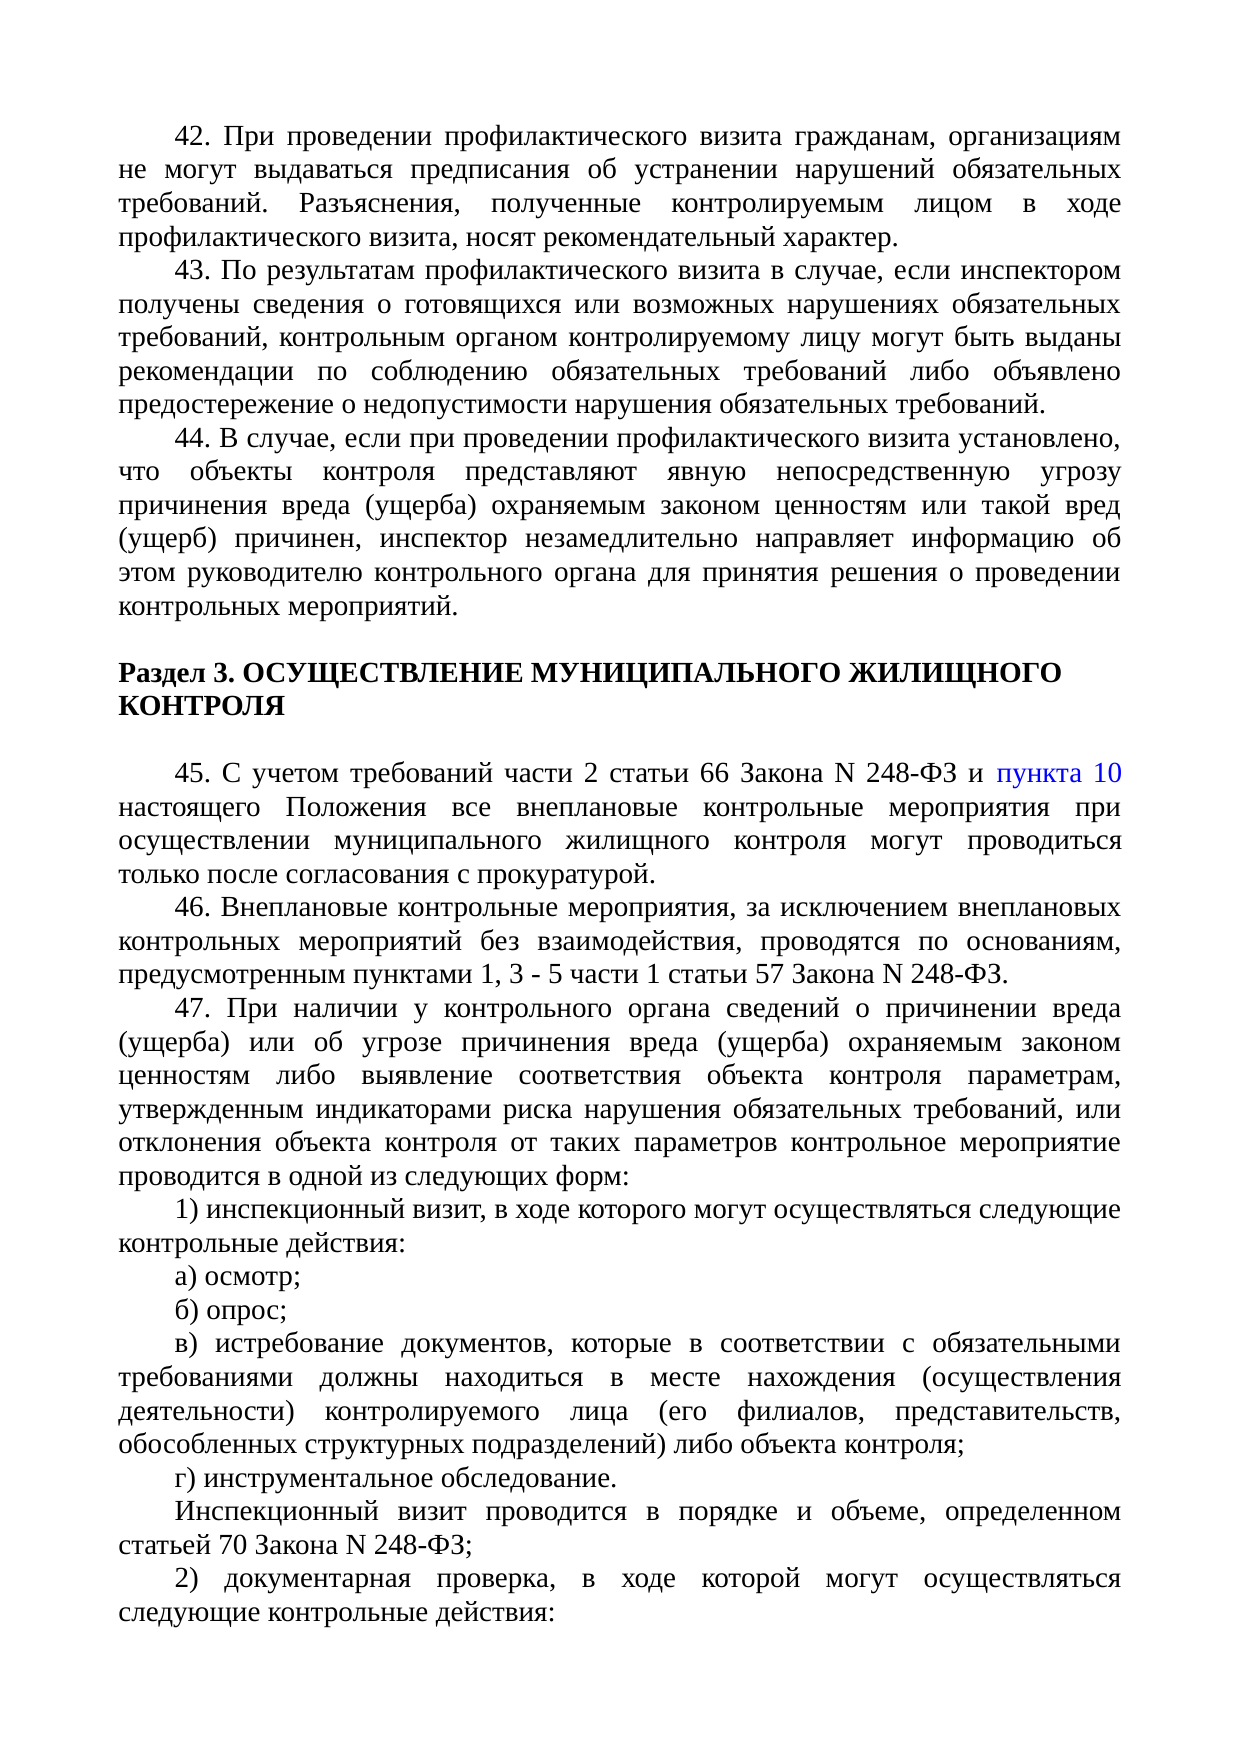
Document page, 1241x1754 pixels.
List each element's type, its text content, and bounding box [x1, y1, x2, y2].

text в) истребование документов, которые в соответствии с обязательными требованиями должны находиться в месте нахождения (осуществления деятельности) контролируемого лица (его филиалов, представительств, обособленных структурных подразделений) либо объекта контроля; [118, 1326, 1122, 1460]
text 45. С учетом требований части 2 статьи 66 Закона N 248-ФЗ и пункта 10 настоящего Положения все внеплановые контрольные мероприятия при осуществлении муниципального жилищного контроля могут проводиться только после согласования с прокуратурой. [118, 755, 1122, 889]
text 2) документарная проверка, в ходе которой могут осуществляться следующие контрольные действия: [118, 1560, 1122, 1627]
text 47. При наличии у контрольного органа сведений о причинении вреда (ущерба) или об угрозе причинения вреда (ущерба) охраняемым законом ценностям либо выявление соответствия объекта контроля параметрам, утвержденным индикаторами риска нарушения обязательных требований, или отклонения объекта контроля от таких параметров контрольное мероприятие проводится в одной из следующих форм: [118, 990, 1122, 1191]
text 1) инспекционный визит, в ходе которого могут осуществляться следующие контрольные действия: [118, 1191, 1122, 1258]
text 42. При проведении профилактического визита гражданам, организациям не могут выдаваться предписания об устранении нарушений обязательных требований. Разъяснения, полученные контролируемым лицом в ходе профилактического визита, носят рекомендательный характер. [118, 118, 1122, 252]
text 46. Внеплановые контрольные мероприятия, за исключением внеплановых контрольных мероприятий без взаимодействия, проводятся по основаниям, предусмотренным пунктами 1, 3 - 5 части 1 статьи 57 Закона N 248-ФЗ. [118, 889, 1122, 990]
text 44. В случае, если при проведении профилактического визита установлено, что объекты контроля представляют явную непосредственную угрозу причинения вреда (ущерба) охраняемым законом ценностям или такой вред (ущерб) причинен, инспектор незамедлительно направляет информацию об этом руководителю контрольного органа для принятия решения о проведении контрольных мероприятий. [118, 420, 1122, 621]
text а) осмотр; [118, 1258, 1122, 1292]
text Раздел 3. ОСУЩЕСТВЛЕНИЕ МУНИЦИПАЛЬНОГО ЖИЛИЩНОГО КОНТРОЛЯ [118, 655, 1122, 722]
text г) инструментальное обследование. [118, 1460, 1122, 1493]
text б) опрос; [118, 1292, 1122, 1326]
text 43. По результатам профилактического визита в случае, если инспектором получены сведения о готовящихся или возможных нарушениях обязательных требований, контрольным органом контролируемому лицу могут быть выданы рекомендации по соблюдению обязательных требований либо объявлено предостережение о недопустимости нарушения обязательных требований. [118, 252, 1122, 420]
text Инспекционный визит проводится в порядке и объеме, определенном статьей 70 Закона N 248-ФЗ; [118, 1493, 1122, 1560]
